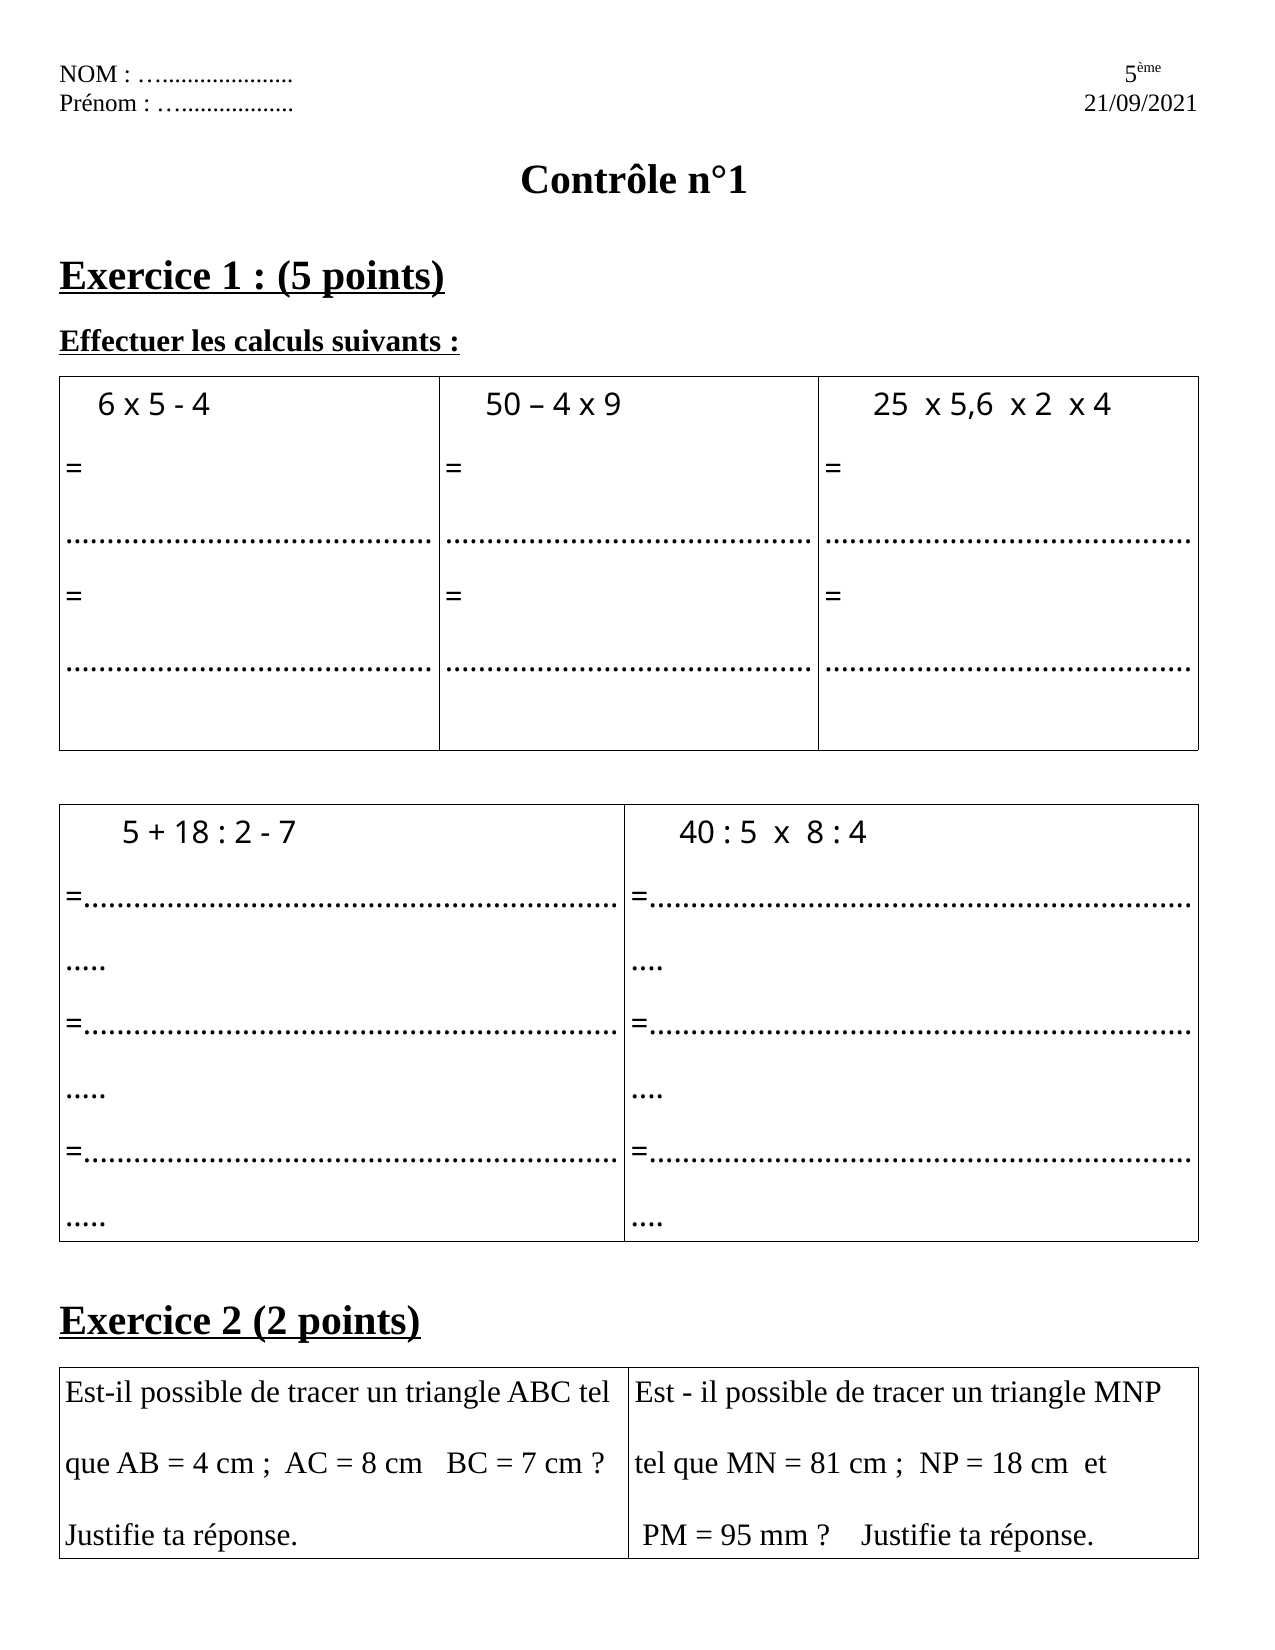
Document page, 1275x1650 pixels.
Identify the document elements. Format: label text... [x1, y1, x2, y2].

text Prénom : ….................. 21/09/2021 [59, 88, 1198, 117]
table_header 25 x 5,6 x 2 x 4 = …......................................... = …......................................... [819, 377, 1198, 750]
text Exercice 2 (2 points) [59, 1295, 1198, 1343]
table_header Est - il possible de tracer un triangle MNP tel que MN = 81 cm ; NP = 18 cm et PM = 95 mm ? Justifie ta réponse. [629, 1368, 1198, 1558]
table_header 6 x 5 - 4 = …......................................... = …......................................... [60, 377, 439, 750]
table_header Est-il possible de tracer un triangle ABC tel que AB = 4 cm ; AC = 8 cm BC = 7 cm ? Justifie ta réponse. [60, 1368, 628, 1558]
table_header 50 – 4 x 9 = …......................................... = …......................................... [440, 377, 818, 750]
table_header 5 + 18 : 2 - 7 =..................................................................... =..................................................................... =..................................................................... [60, 805, 624, 1241]
text Exercice 1 : (5 points) [59, 251, 1198, 299]
text NOM : …..................... 5ème [59, 59, 1198, 88]
table_header 40 : 5 x 8 : 4 =..................................................................... =..................................................................... =..................................................................... [625, 805, 1198, 1241]
text Contrôle n°1 [59, 155, 1198, 203]
text Effectuer les calculs suivants : [59, 323, 1198, 358]
